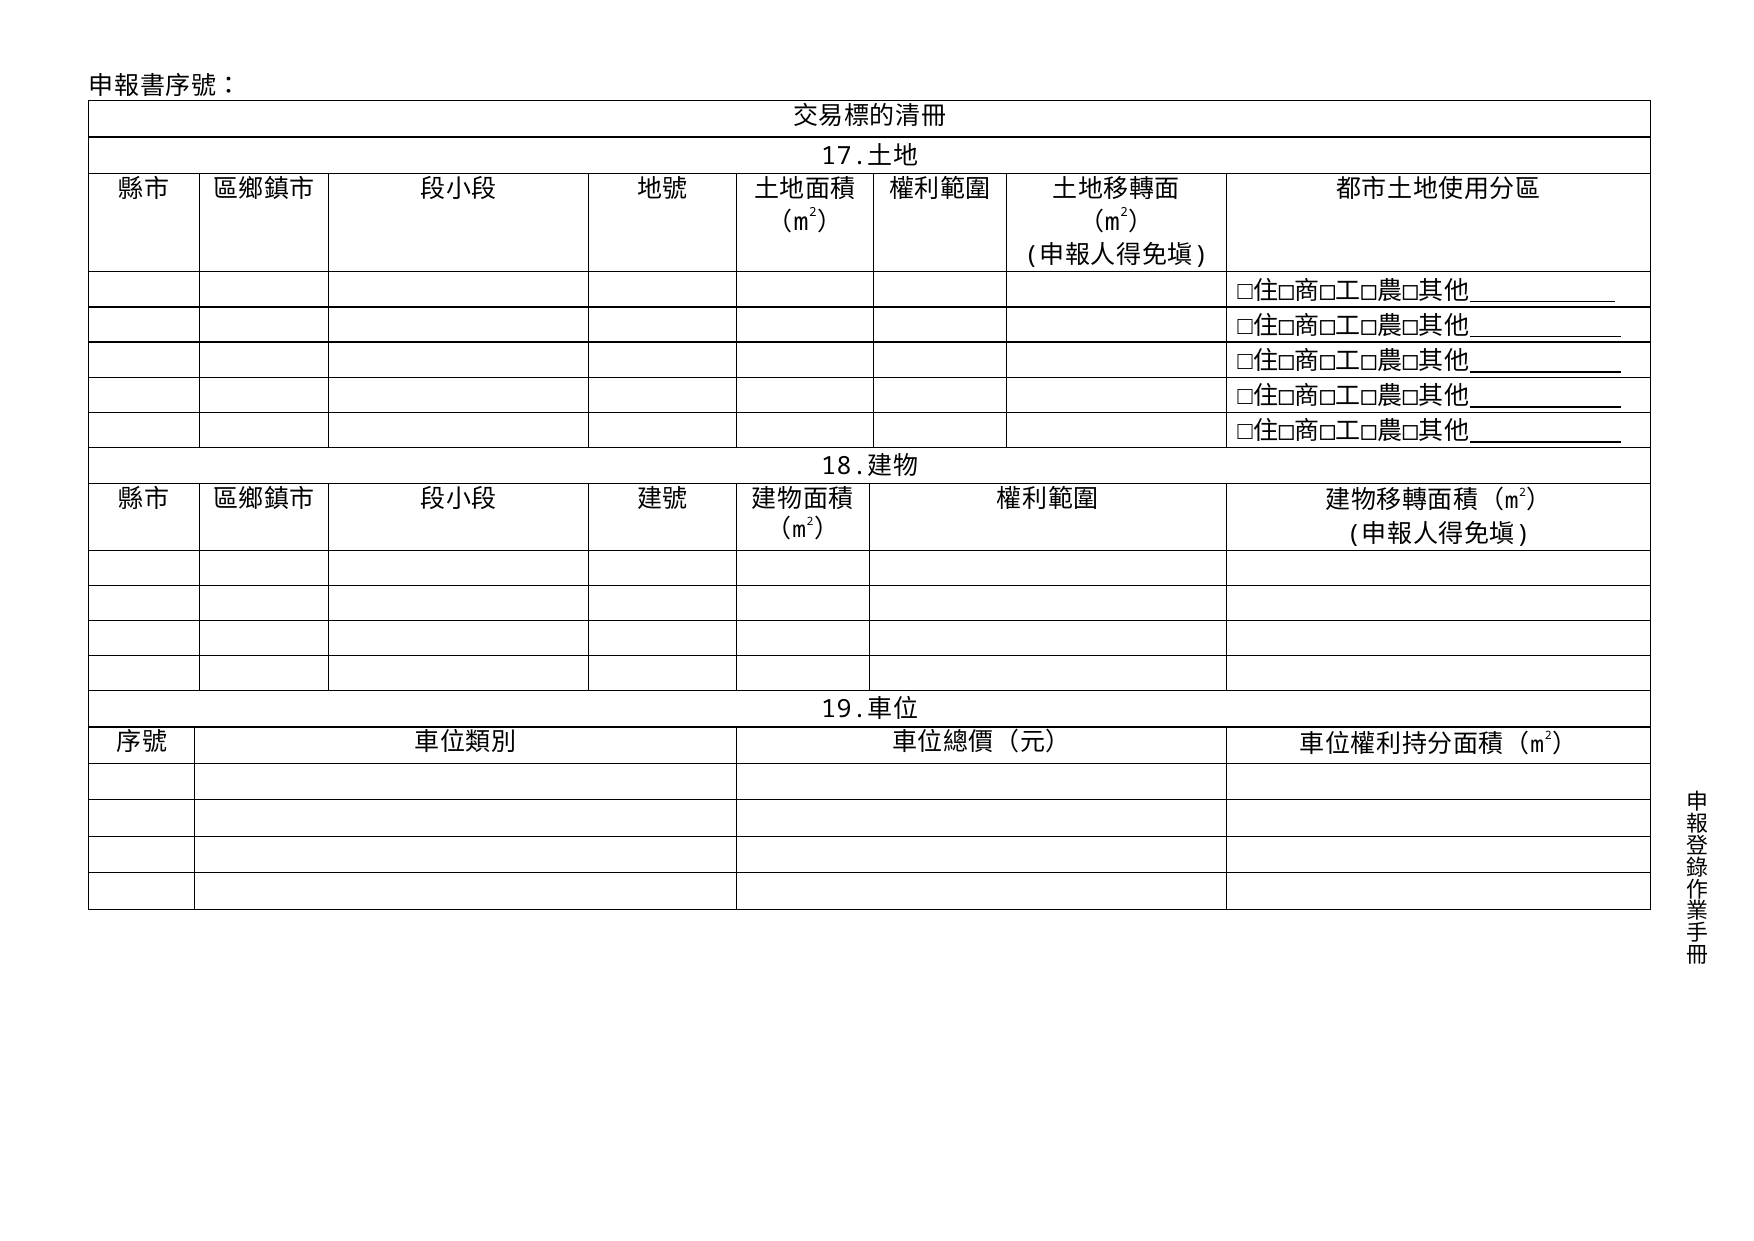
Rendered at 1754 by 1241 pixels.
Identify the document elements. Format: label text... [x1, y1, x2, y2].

table_cell 權利範圍 [870, 484, 1226, 549]
table_cell 縣市 [89, 484, 199, 549]
table_cell [737, 308, 873, 341]
table_cell [737, 621, 869, 655]
table_cell [589, 308, 736, 341]
table_cell [737, 873, 1226, 909]
table_cell □住□商□工□農□其他 [1227, 378, 1650, 412]
text 申報書序號： [89, 71, 1642, 100]
table_cell [89, 586, 199, 620]
table_cell [200, 343, 328, 377]
table_cell [195, 800, 736, 836]
table_cell [589, 551, 736, 585]
table_cell 序號 [89, 728, 194, 763]
table_cell 區鄉鎮市 [200, 174, 328, 271]
table_cell [329, 586, 588, 620]
table_cell [870, 586, 1226, 620]
table_cell [200, 378, 328, 412]
table_cell [89, 621, 199, 655]
table_cell [200, 551, 328, 585]
table_cell 建號 [589, 484, 736, 549]
table_cell 車位類別 [195, 728, 736, 763]
table_cell 地號 [589, 174, 736, 271]
table_cell [329, 413, 588, 447]
table_cell 建物移轉面積（m2） (申報人得免塡) [1227, 484, 1650, 549]
table_cell [874, 272, 1006, 306]
table_cell 土地面積（m2） [737, 174, 873, 271]
table_cell [1227, 837, 1650, 872]
table_cell [874, 343, 1006, 377]
table_cell [589, 586, 736, 620]
table_cell [874, 378, 1006, 412]
table_cell [1007, 272, 1226, 306]
table_cell [200, 656, 328, 690]
table_cell [89, 308, 199, 341]
table_cell [589, 272, 736, 306]
table_cell [589, 343, 736, 377]
table_cell 權利範圍 [874, 174, 1006, 271]
table_cell [89, 272, 199, 306]
table_cell [737, 343, 873, 377]
table_cell [1227, 873, 1650, 909]
table_cell 都市土地使用分區 [1227, 174, 1650, 271]
table_cell [1007, 308, 1226, 341]
table_cell [200, 621, 328, 655]
table_cell [329, 656, 588, 690]
table_cell [329, 378, 588, 412]
table_cell [329, 551, 588, 585]
table_cell [89, 800, 194, 836]
table_cell 車位總價（元） [737, 728, 1226, 763]
table_cell [870, 551, 1226, 585]
table_cell [89, 837, 194, 872]
table_cell [1227, 551, 1650, 585]
table_cell [195, 837, 736, 872]
table_cell 17.土地 [89, 138, 1650, 173]
table_cell [200, 413, 328, 447]
table_cell [737, 551, 869, 585]
table_cell □住□商□工□農□其他 [1227, 413, 1650, 447]
table_cell [200, 586, 328, 620]
table_cell [1007, 413, 1226, 447]
table_cell 土地移轉面（m2） (申報人得免塡) [1007, 174, 1226, 271]
table_cell [737, 764, 1226, 799]
table_cell [329, 308, 588, 341]
table_cell [870, 621, 1226, 655]
table_cell [737, 586, 869, 620]
table_cell [589, 656, 736, 690]
table_cell [589, 378, 736, 412]
table_cell [589, 413, 736, 447]
table_cell [737, 272, 873, 306]
table_cell [737, 837, 1226, 872]
table_cell [1007, 343, 1226, 377]
table_cell 18.建物 [89, 448, 1650, 483]
table_cell [737, 800, 1226, 836]
table_cell 區鄉鎮市 [200, 484, 328, 549]
table_cell [89, 764, 194, 799]
table_cell [589, 621, 736, 655]
table_cell 19.車位 [89, 691, 1650, 726]
table_cell [874, 413, 1006, 447]
table_cell [89, 343, 199, 377]
table_cell [737, 378, 873, 412]
table_cell 車位權利持分面積（m2） [1227, 728, 1650, 763]
table_cell [89, 378, 199, 412]
table_cell [1227, 764, 1650, 799]
table_cell [200, 272, 328, 306]
table_cell 段小段 [329, 484, 588, 549]
table_cell [329, 272, 588, 306]
table_cell 建物面積（m2） [737, 484, 869, 549]
table_cell [195, 873, 736, 909]
table_header 交易標的清冊 [89, 101, 1650, 136]
table_cell □住□商□工□農□其他 [1227, 308, 1650, 341]
table_cell [329, 621, 588, 655]
table_cell [329, 343, 588, 377]
table_cell [200, 308, 328, 341]
table_cell [737, 656, 869, 690]
table_cell [89, 656, 199, 690]
table_cell 縣市 [89, 174, 199, 271]
table_cell [870, 656, 1226, 690]
table_cell [874, 308, 1006, 341]
table_cell [1227, 621, 1650, 655]
table_cell [737, 413, 873, 447]
table_cell [1227, 656, 1650, 690]
table_cell [1227, 800, 1650, 836]
table_cell [89, 873, 194, 909]
table_cell [89, 413, 199, 447]
table_cell □住□商□工□農□其他 [1227, 272, 1650, 306]
table_cell □住□商□工□農□其他 [1227, 343, 1650, 377]
table_cell [195, 764, 736, 799]
table_cell [1007, 378, 1226, 412]
table_cell 段小段 [329, 174, 588, 271]
table_cell [89, 551, 199, 585]
table_cell [1227, 586, 1650, 620]
